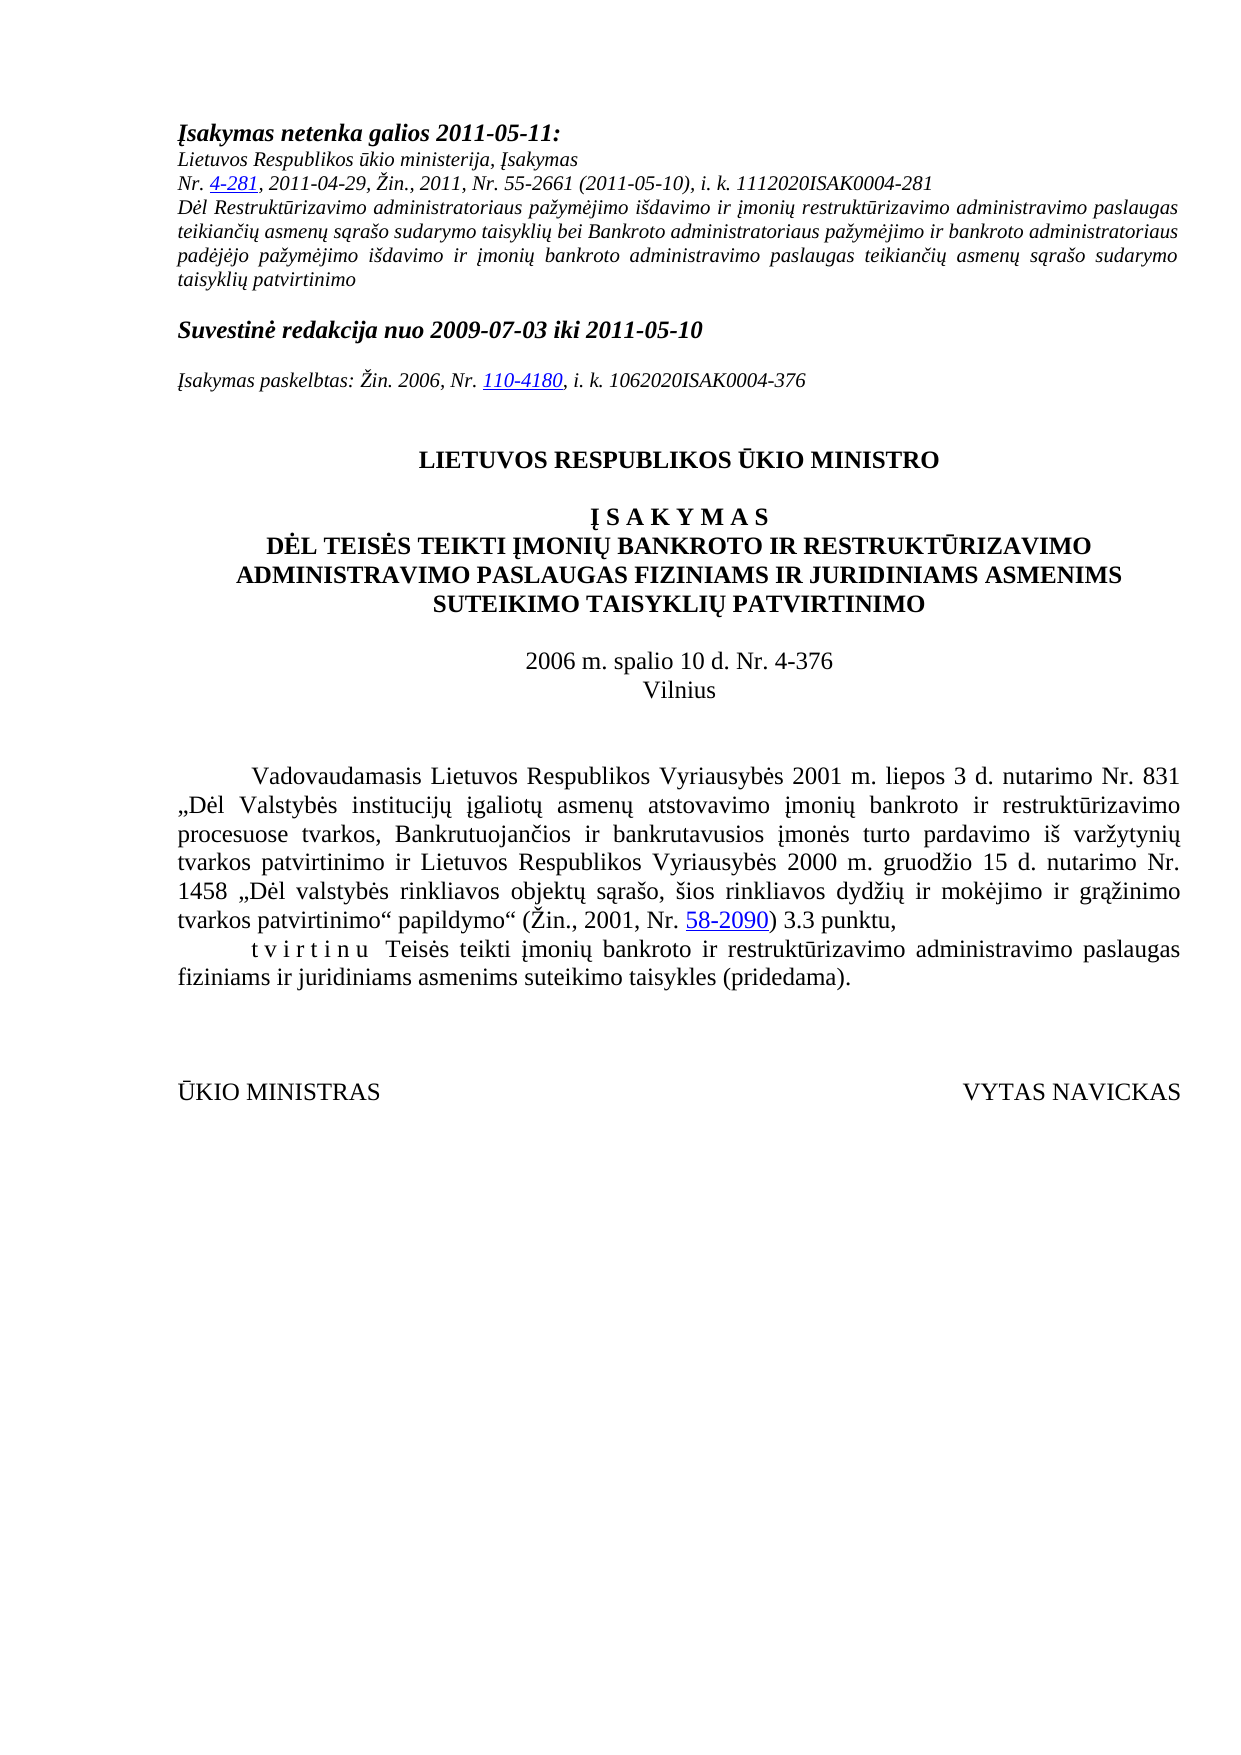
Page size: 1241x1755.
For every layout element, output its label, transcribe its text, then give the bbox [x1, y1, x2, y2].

text Į S A K Y M A S [177, 502, 1181, 531]
text Suvestinė redakcija nuo 2009-07-03 iki 2011-05-10 [177, 315, 1181, 344]
text ŪKIO MINISTRAS VYTAS NAVICKAS [177, 1077, 1181, 1106]
text Lietuvos Respublikos ūkio ministerija, Įsakymas [177, 147, 1181, 171]
text Įsakymas paskelbtas: Žin. 2006, Nr. 110-4180, i. k. 1062020ISAK0004-376 [177, 368, 1181, 392]
text tvirtinu Teisės teikti įmonių bankroto ir restruktūrizavimo administravimo paslaugas fiziniams ir juridiniams asmenims suteikimo taisykles (pridedama). [177, 934, 1181, 991]
text Dėl Restruktūrizavimo administratoriaus pažymėjimo išdavimo ir įmonių restruktūrizavimo administravimo paslaugas teikiančių asmenų sąrašo sudarymo taisyklių bei Bankroto administratoriaus pažymėjimo ir bankroto administratoriaus padėjėjo pažymėjimo išdavimo ir įmonių bankroto administravimo paslaugas teikiančių asmenų sąrašo sudarymo taisyklių patvirtinimo [177, 195, 1181, 291]
text Vadovaudamasis Lietuvos Respublikos Vyriausybės 2001 m. liepos 3 d. nutarimo Nr. 831 „Dėl Valstybės institucijų įgaliotų asmenų atstovavimo įmonių bankroto ir restruktūrizavimo procesuose tvarkos, Bankrutuojančios ir bankrutavusios įmonės turto pardavimo iš varžytynių tvarkos patvirtinimo ir Lietuvos Respublikos Vyriausybės 2000 m. gruodžio 15 d. nutarimo Nr. 1458 „Dėl valstybės rinkliavos objektų sąrašo, šios rinkliavos dydžių ir mokėjimo ir grąžinimo tvarkos patvirtinimo“ papildymo“ (Žin., 2001, Nr. 58-2090) 3.3 punktu, [177, 761, 1181, 934]
text Nr. 4-281, 2011-04-29, Žin., 2011, Nr. 55-2661 (2011-05-10), i. k. 1112020ISAK0004-281 [177, 171, 1181, 195]
text 2006 m. spalio 10 d. Nr. 4-376 [177, 646, 1181, 675]
text Įsakymas netenka galios 2011-05-11: [177, 118, 1181, 147]
text DĖL TEISĖS TEIKTI ĮMONIŲ BANKROTO IR RESTRUKTŪRIZAVIMO ADMINISTRAVIMO PASLAUGAS FIZINIAMS IR JURIDINIAMS ASMENIMS SUTEIKIMO TAISYKLIŲ PATVIRTINIMO [177, 531, 1181, 617]
text Vilnius [177, 675, 1181, 704]
text LIETUVOS RESPUBLIKOS ŪKIO MINISTRO [177, 445, 1181, 474]
